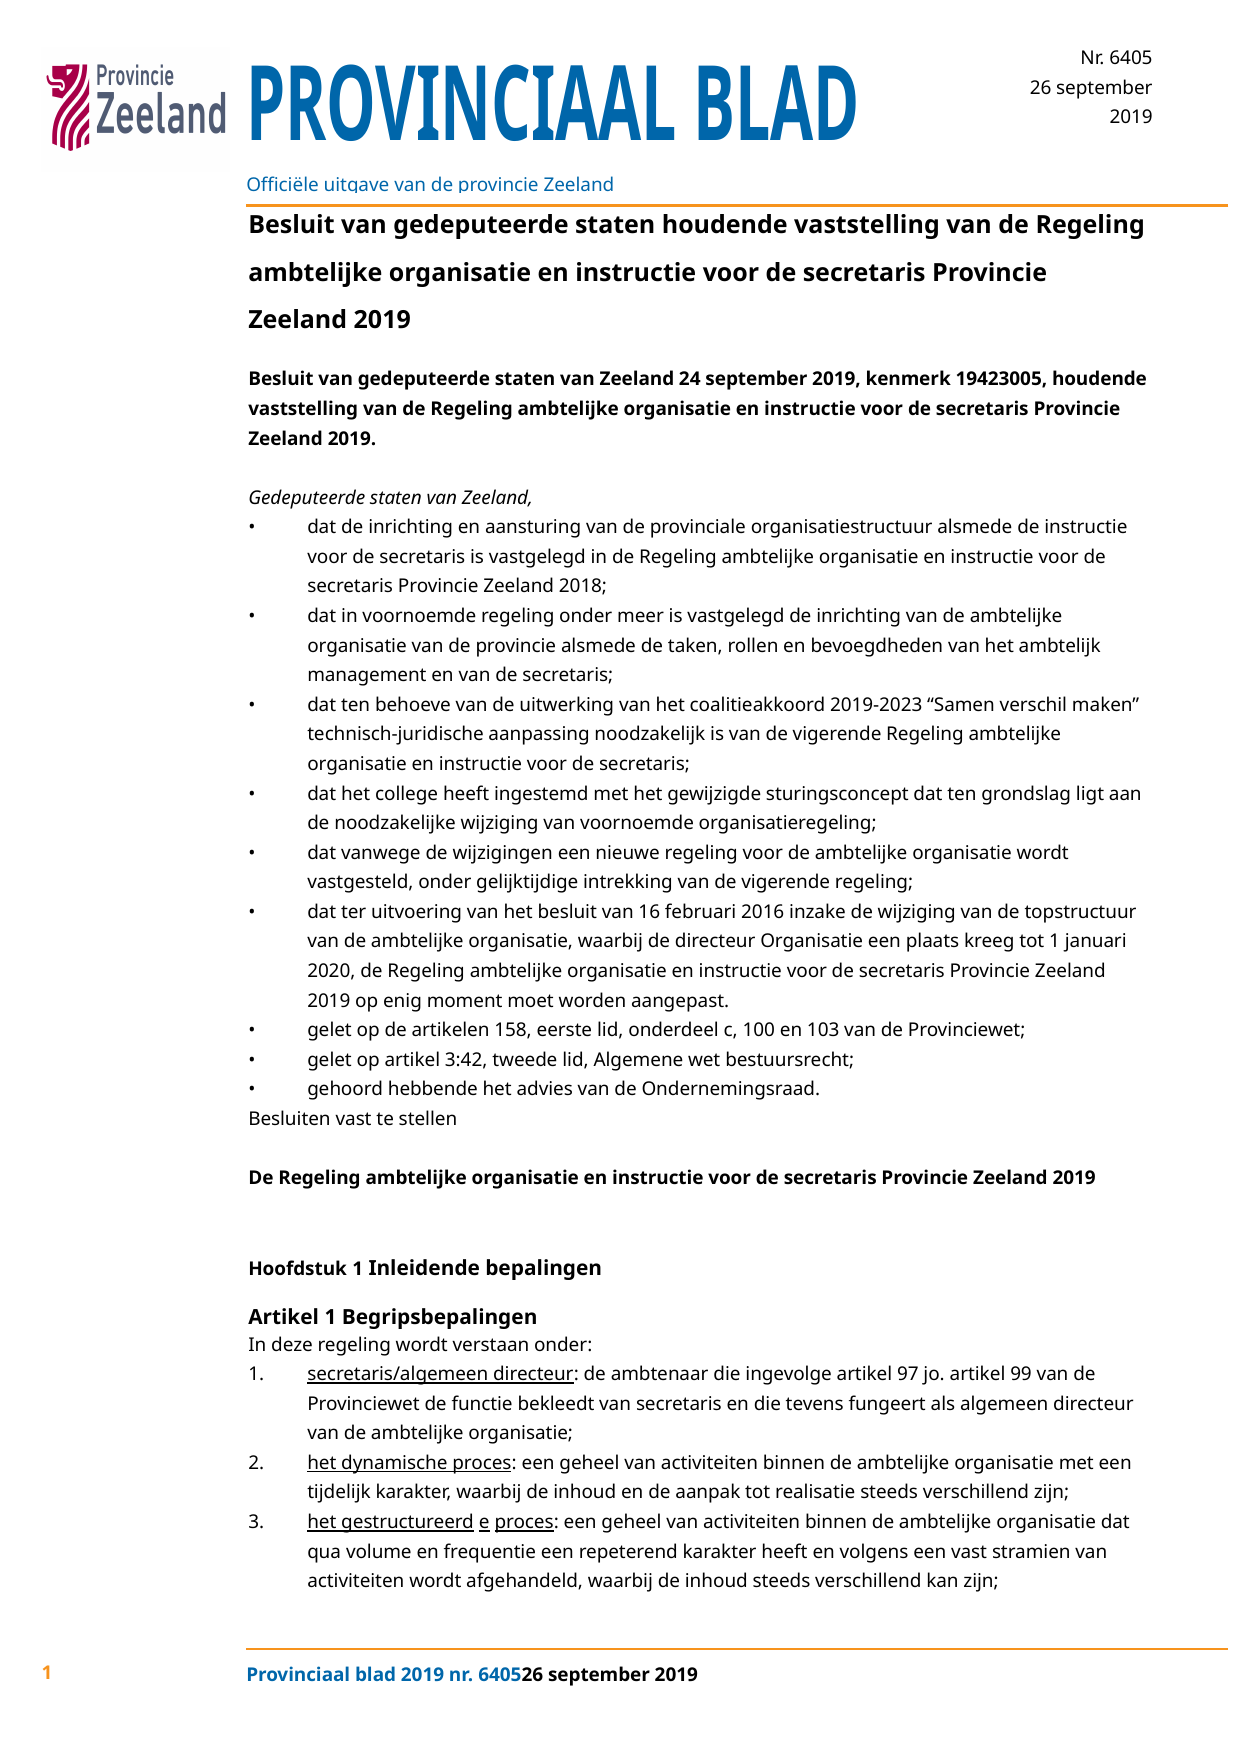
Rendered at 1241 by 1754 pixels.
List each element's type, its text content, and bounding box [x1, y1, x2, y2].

text Gedeputeerde staten van Zeeland, [248, 484, 1152, 509]
list dat ten behoeve van de uitwerking van het coalitieakkoord 2019-2023 “Samen verschil maken” technisch-juridische aanpassing noodzakelijk is van de vigerende Regeling ambtelijke organisatie en instructie voor de secretaris; [248, 691, 1152, 776]
list dat het college heeft ingestemd met het gewijzigde sturingsconcept dat ten grondslag ligt aan de noodzakelijke wijziging van voornoemde organisatieregeling; [248, 780, 1152, 835]
list gelet op artikel 3:42, tweede lid, Algemene wet bestuursrecht; [248, 1046, 1152, 1072]
list dat ter uitvoering van het besluit van 16 februari 2016 inzake de wijziging van de topstructuur van de ambtelijke organisatie, waarbij de directeur Organisatie een plaats kreeg tot 1 januari 2020, de Regeling ambtelijke organisatie en instructie voor de secretaris Provincie Zeeland 2019 op enig moment moet worden aangepast. [248, 898, 1152, 1012]
list het dynamische proces: een geheel van activiteiten binnen de ambtelijke organisatie met een tijdelijk karakter, waarbij de inhoud en de aanpak tot realisatie steeds verschillend zijn; [248, 1449, 1152, 1504]
text De Regeling ambtelijke organisatie en instructie voor de secretaris Provincie Zeeland 2019 [248, 1164, 1152, 1190]
list dat vanwege de wijzigingen een nieuwe regeling voor de ambtelijke organisatie wordt vastgesteld, onder gelijktijdige intrekking van de vigerende regeling; [248, 839, 1152, 894]
text Hoofdstuk 1 Inleidende bepalingen [248, 1253, 1152, 1281]
list dat de inrichting en aansturing van de provinciale organisatiestructuur alsmede de instructie voor de secretaris is vastgelegd in de Regeling ambtelijke organisatie en instructie voor de secretaris Provincie Zeeland 2018; [248, 513, 1152, 598]
text In deze regeling wordt verstaan onder: [248, 1331, 1152, 1356]
text Besluit van gedeputeerde staten van Zeeland 24 september 2019, kenmerk 19423005, houdende vaststelling van de Regeling ambtelijke organisatie en instructie voor de secretaris Provincie Zeeland 2019. [248, 366, 1152, 450]
list secretaris/algemeen directeur: de ambtenaar die ingevolge artikel 97 jo. artikel 99 van de Provinciewet de functie bekleedt van secretaris en die tevens fungeert als algemeen directeur van de ambtelijke organisatie; [248, 1360, 1152, 1445]
list het gestructureerd e proces: een geheel van activiteiten binnen de ambtelijke organisatie dat qua volume en frequentie een repeterend karakter heeft en volgens een vast stramien van activiteiten wordt afgehandeld, waarbij de inhoud steeds verschillend kan zijn; [248, 1508, 1152, 1593]
text Besluiten vast te stellen [248, 1105, 1152, 1131]
text Artikel 1 Begripsbepalingen [248, 1302, 1152, 1331]
list gehoord hebbende het advies van de Ondernemingsraad. [248, 1076, 1152, 1101]
text Besluit van gedeputeerde staten houdende vaststelling van de Regeling ambtelijke organisatie en instructie voor de secretaris Provincie Zeeland 2019 [248, 207, 1152, 336]
picture [41, 47, 231, 172]
list dat in voornoemde regeling onder meer is vastgelegd de inrichting van de ambtelijke organisatie van de provincie alsmede de taken, rollen en bevoegdheden van het ambtelijk management en van de secretaris; [248, 602, 1152, 687]
list gelet op de artikelen 158, eerste lid, onderdeel c, 100 en 103 van de Provinciewet; [248, 1016, 1152, 1042]
